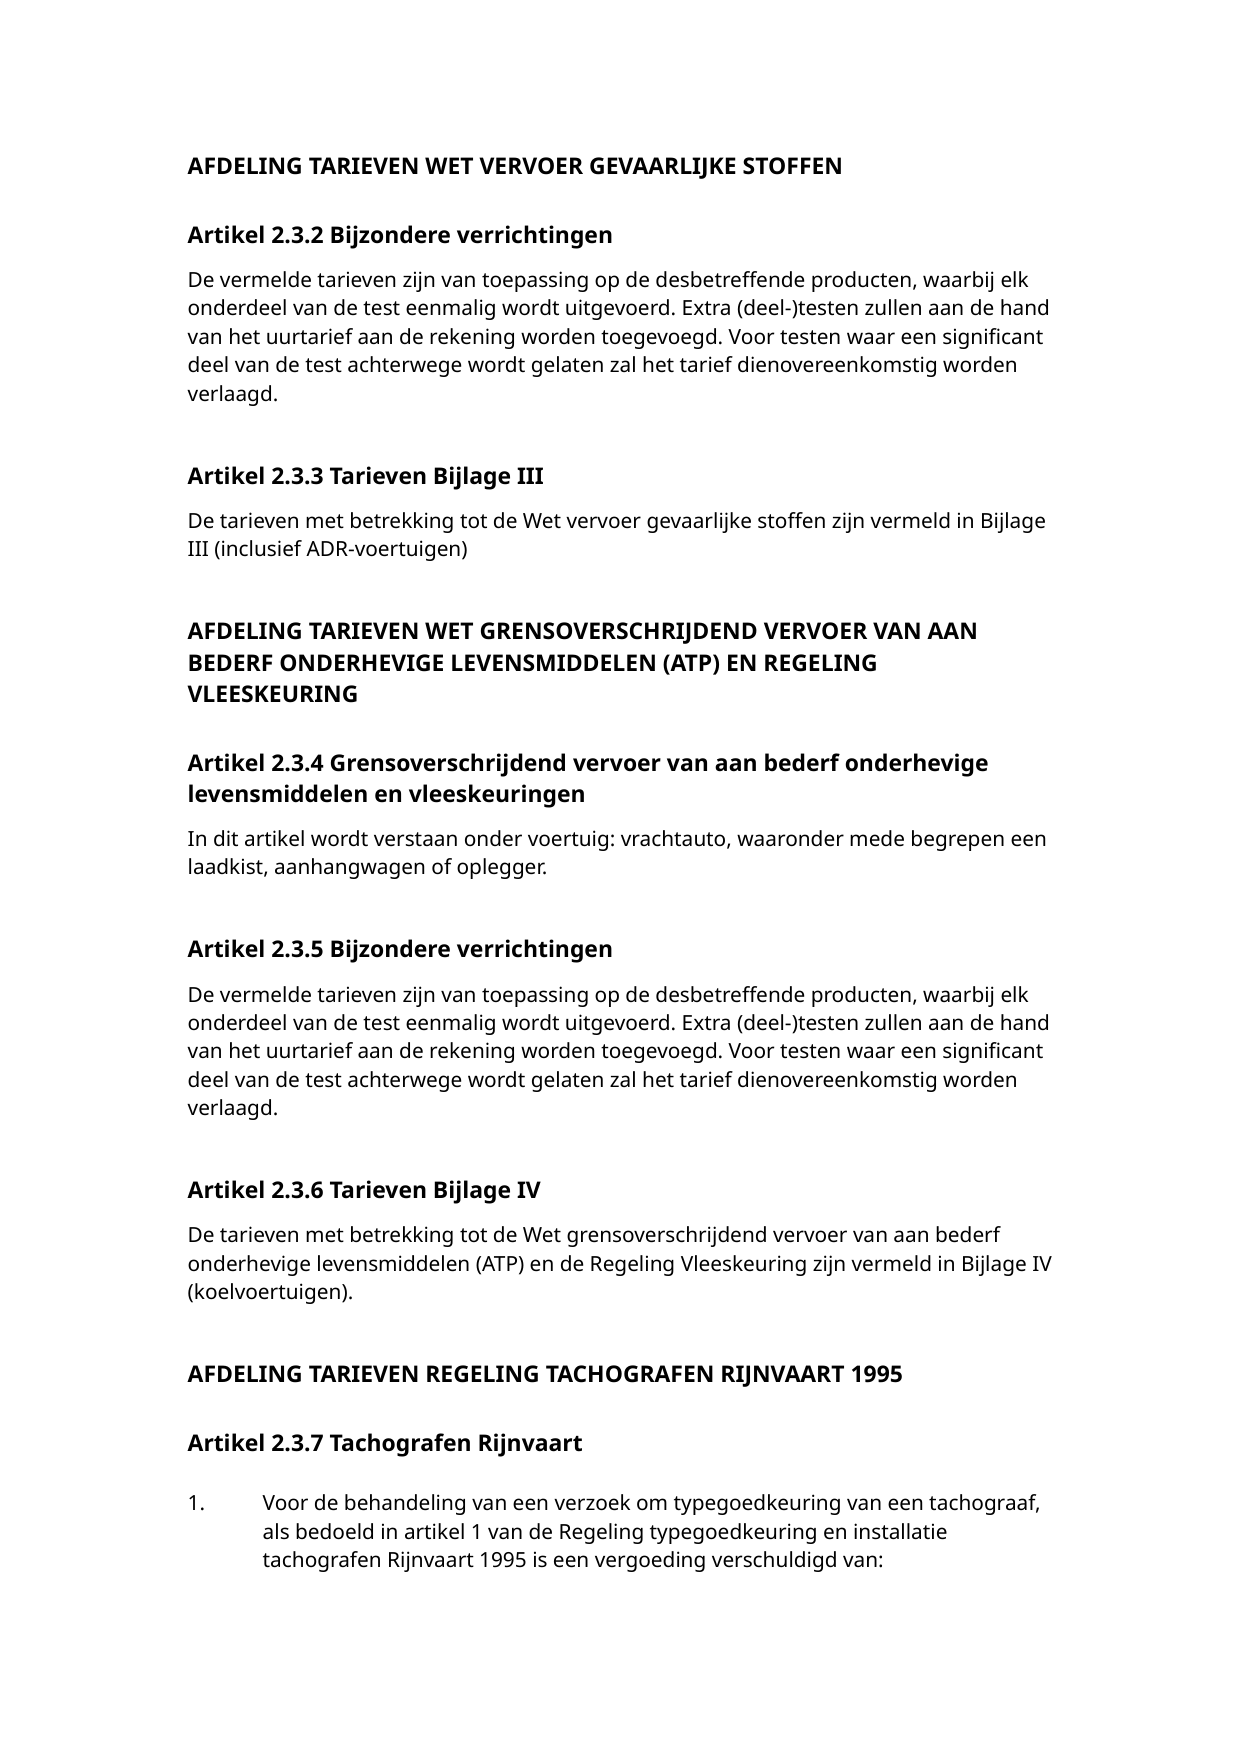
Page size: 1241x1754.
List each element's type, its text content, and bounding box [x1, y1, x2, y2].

subtitle Artikel 2.3.3 Tarieven Bijlage III [187, 460, 1053, 491]
list Voor de behandeling van een verzoek om typegoedkeuring van een tachograaf, als bedoeld in artikel 1 van de Regeling typegoedkeuring en installatie tachografen Rijnvaart 1995 is een vergoeding verschuldigd van: [187, 1488, 1053, 1574]
subtitle Artikel 2.3.4 Grensoverschrijdend vervoer van aan bederf onderhevige levensmiddelen en vleeskeuringen [187, 747, 1053, 809]
subtitle AFDELING TARIEVEN REGELING TACHOGRAFEN RIJNVAART 1995 [187, 1358, 1053, 1390]
subtitle Artikel 2.3.7 Tachografen Rijnvaart [187, 1427, 1053, 1458]
subtitle Artikel 2.3.5 Bijzondere verrichtingen [187, 933, 1053, 965]
text De vermelde tarieven zijn van toepassing op de desbetreffende producten, waarbij elk onderdeel van de test eenmalig wordt uitgevoerd. Extra (deel-)testen zullen aan de hand van het uurtarief aan de rekening worden toegevoegd. Voor testen waar een significant deel van de test achterwege wordt gelaten zal het tarief dienovereenkomstig worden verlaagd. [187, 980, 1053, 1122]
text De tarieven met betrekking tot de Wet vervoer gevaarlijke stoffen zijn vermeld in Bijlage III (inclusief ADR-voertuigen) [187, 506, 1053, 563]
text De tarieven met betrekking tot de Wet grensoverschrijdend vervoer van aan bederf onderhevige levensmiddelen (ATP) en de Regeling Vleeskeuring zijn vermeld in Bijlage IV (koelvoertuigen). [187, 1221, 1053, 1306]
subtitle Artikel 2.3.2 Bijzondere verrichtingen [187, 219, 1053, 250]
subtitle AFDELING TARIEVEN WET VERVOER GEVAARLIJKE STOFFEN [187, 150, 1053, 181]
text In dit artikel wordt verstaan onder voertuig: vrachtauto, waaronder mede begrepen een laadkist, aanhangwagen of oplegger. [187, 824, 1053, 881]
subtitle AFDELING TARIEVEN WET GRENSOVERSCHRIJDEND VERVOER VAN AAN BEDERF ONDERHEVIGE LEVENSMIDDELEN (ATP) EN REGELING VLEESKEURING [187, 615, 1053, 709]
text De vermelde tarieven zijn van toepassing op de desbetreffende producten, waarbij elk onderdeel van de test eenmalig wordt uitgevoerd. Extra (deel-)testen zullen aan de hand van het uurtarief aan de rekening worden toegevoegd. Voor testen waar een significant deel van de test achterwege wordt gelaten zal het tarief dienovereenkomstig worden verlaagd. [187, 265, 1053, 407]
subtitle Artikel 2.3.6 Tarieven Bijlage IV [187, 1174, 1053, 1206]
